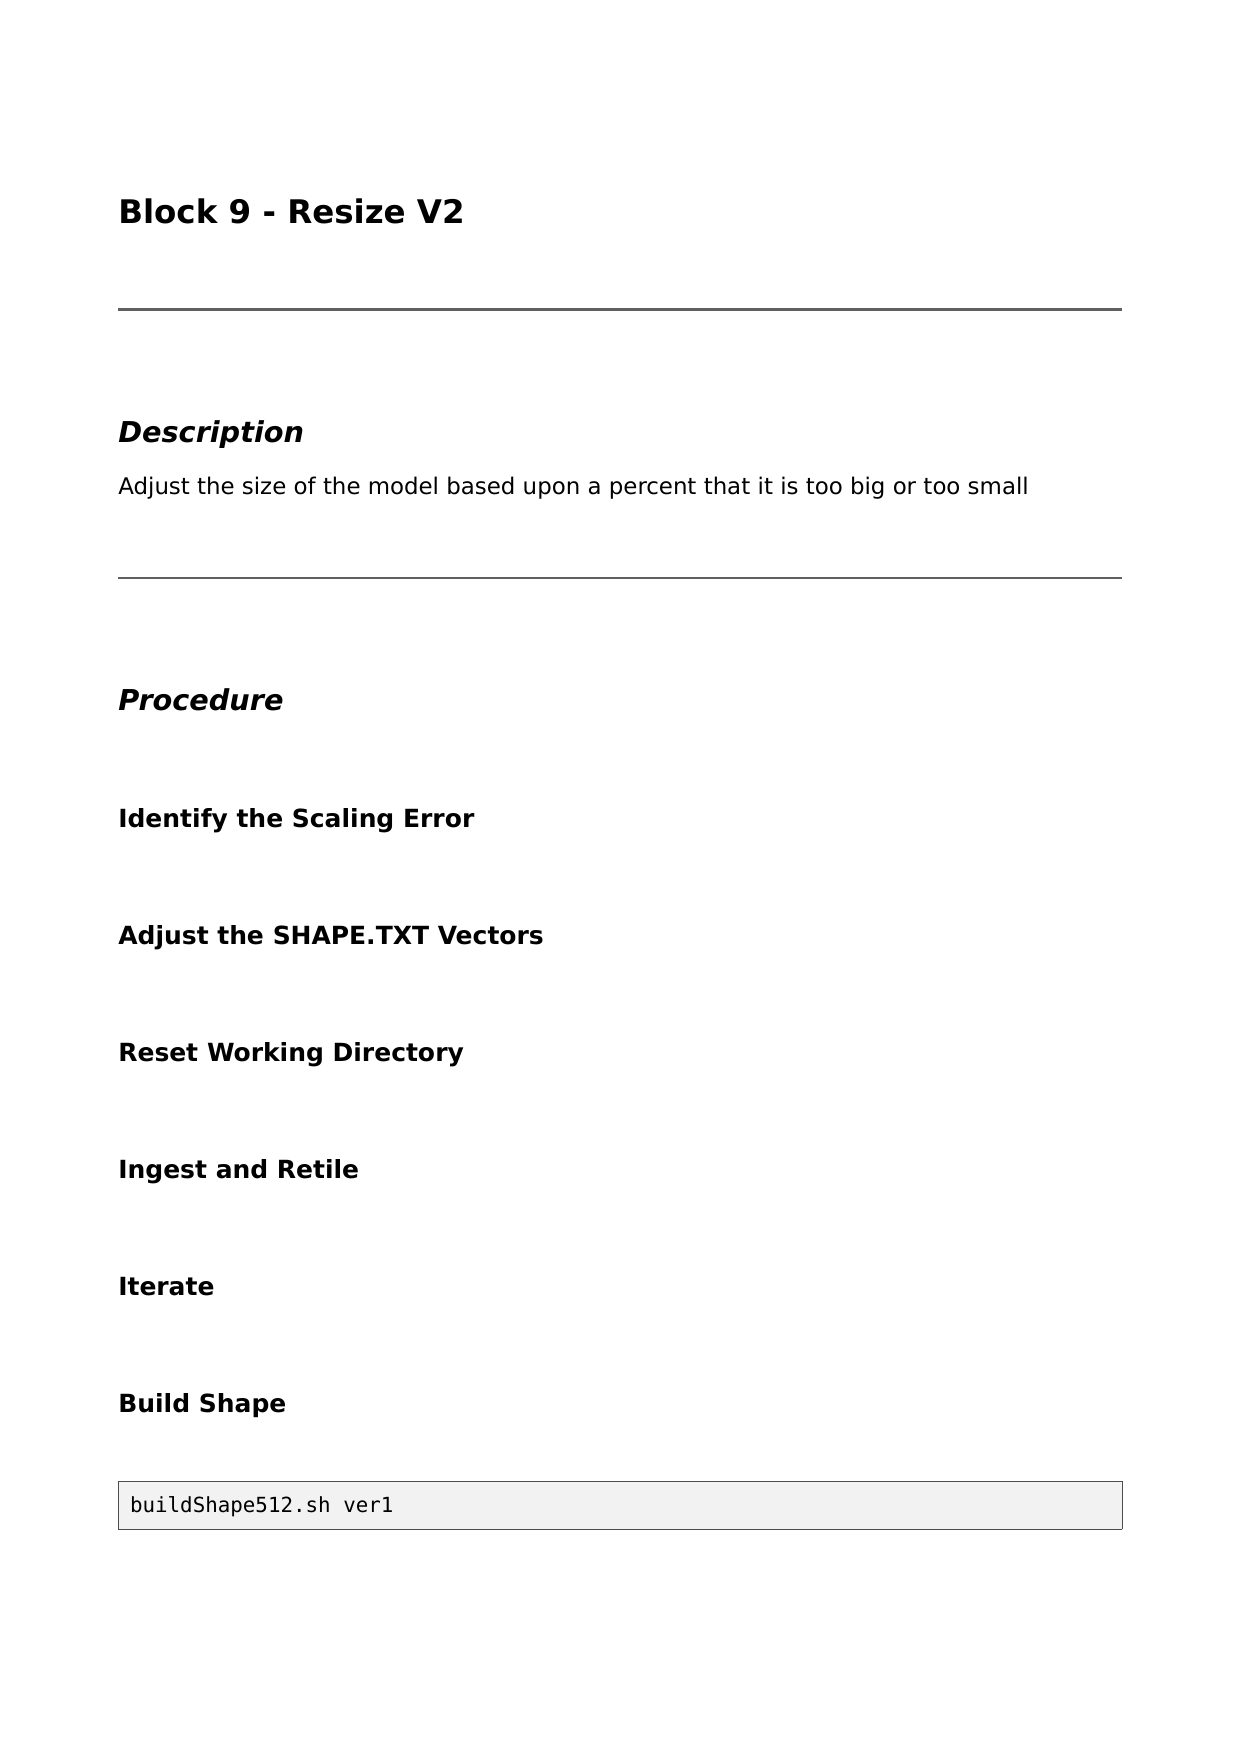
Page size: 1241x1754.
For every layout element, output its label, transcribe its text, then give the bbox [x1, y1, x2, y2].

subtitle Identify the Scaling Error [118, 805, 1122, 834]
subtitle Block 9 - Resize V2 [118, 193, 1122, 231]
subtitle Iterate [118, 1272, 1122, 1301]
subtitle Ingest and Retile [118, 1155, 1122, 1184]
text buildShape512.sh ver1 [119, 1482, 1122, 1529]
text Adjust the size of the model based upon a percent that it is too big or too small [118, 473, 1122, 500]
subtitle Reset Working Directory [118, 1038, 1122, 1068]
subtitle Description [118, 416, 1122, 449]
subtitle Build Shape [118, 1389, 1122, 1418]
subtitle Procedure [118, 683, 1122, 717]
subtitle Adjust the SHAPE.TXT Vectors [118, 922, 1122, 951]
